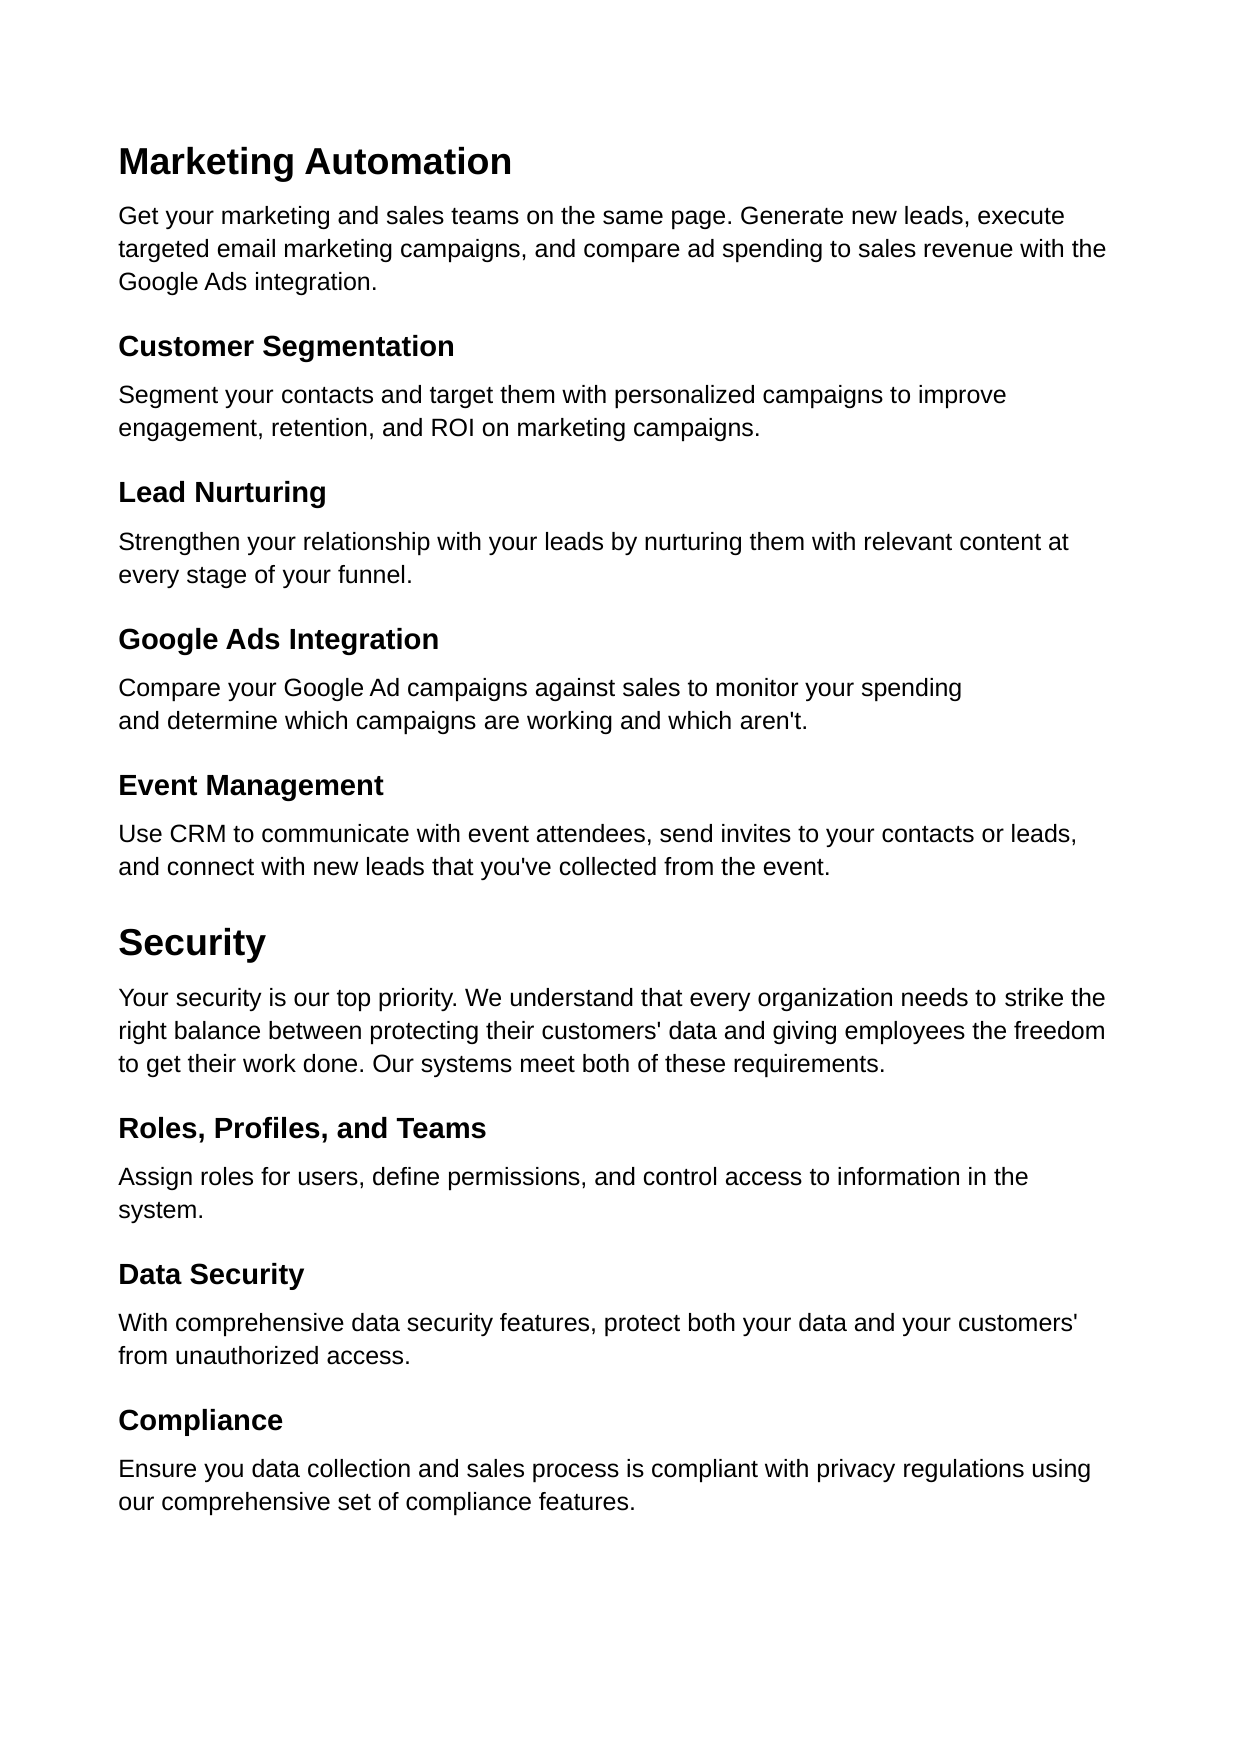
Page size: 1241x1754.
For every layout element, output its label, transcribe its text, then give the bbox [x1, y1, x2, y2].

text Use CRM to communicate with event attendees, send invites to your contacts or leads, and connect with new leads that you've collected from the event. [118, 819, 1122, 881]
text Compare your Google Ad campaigns against sales to monitor your spending and determine which campaigns are working and which aren't. [118, 673, 1122, 734]
text Assign roles for users, define permissions, and control access to information in the system. [118, 1162, 1122, 1224]
subtitle Security [118, 921, 1122, 964]
subtitle Google Ads Integration [118, 622, 1122, 655]
subtitle Data Security [118, 1257, 1122, 1291]
text Segment your contacts and target them with personalized campaigns to improve engagement, retention, and ROI on marketing campaigns. [118, 380, 1122, 442]
text With comprehensive data security features, protect both your data and your customers' from unauthorized access. [118, 1308, 1122, 1370]
subtitle Customer Segmentation [118, 329, 1122, 363]
subtitle Roles, Profiles, and Teams [118, 1111, 1122, 1144]
subtitle Marketing Automation [118, 139, 1122, 182]
text Strengthen your relationship with your leads by nurturing them with relevant content at every stage of your funnel. [118, 527, 1122, 588]
subtitle Lead Nurturing [118, 476, 1122, 509]
subtitle Event Management [118, 768, 1122, 802]
text Your security is our top priority. We understand that every organization needs to strike the right balance between protecting their customers' data and giving employees the freedom to get their work done. Our systems meet both of these requirements. [118, 983, 1122, 1077]
text Ensure you data collection and sales process is compliant with privacy regulations using our comprehensive set of compliance features. [118, 1454, 1122, 1516]
text Get your marketing and sales teams on the same page. Generate new leads, execute targeted email marketing campaigns, and compare ad spending to sales revenue with the Google Ads integration. [118, 201, 1122, 296]
subtitle Compliance [118, 1403, 1122, 1437]
